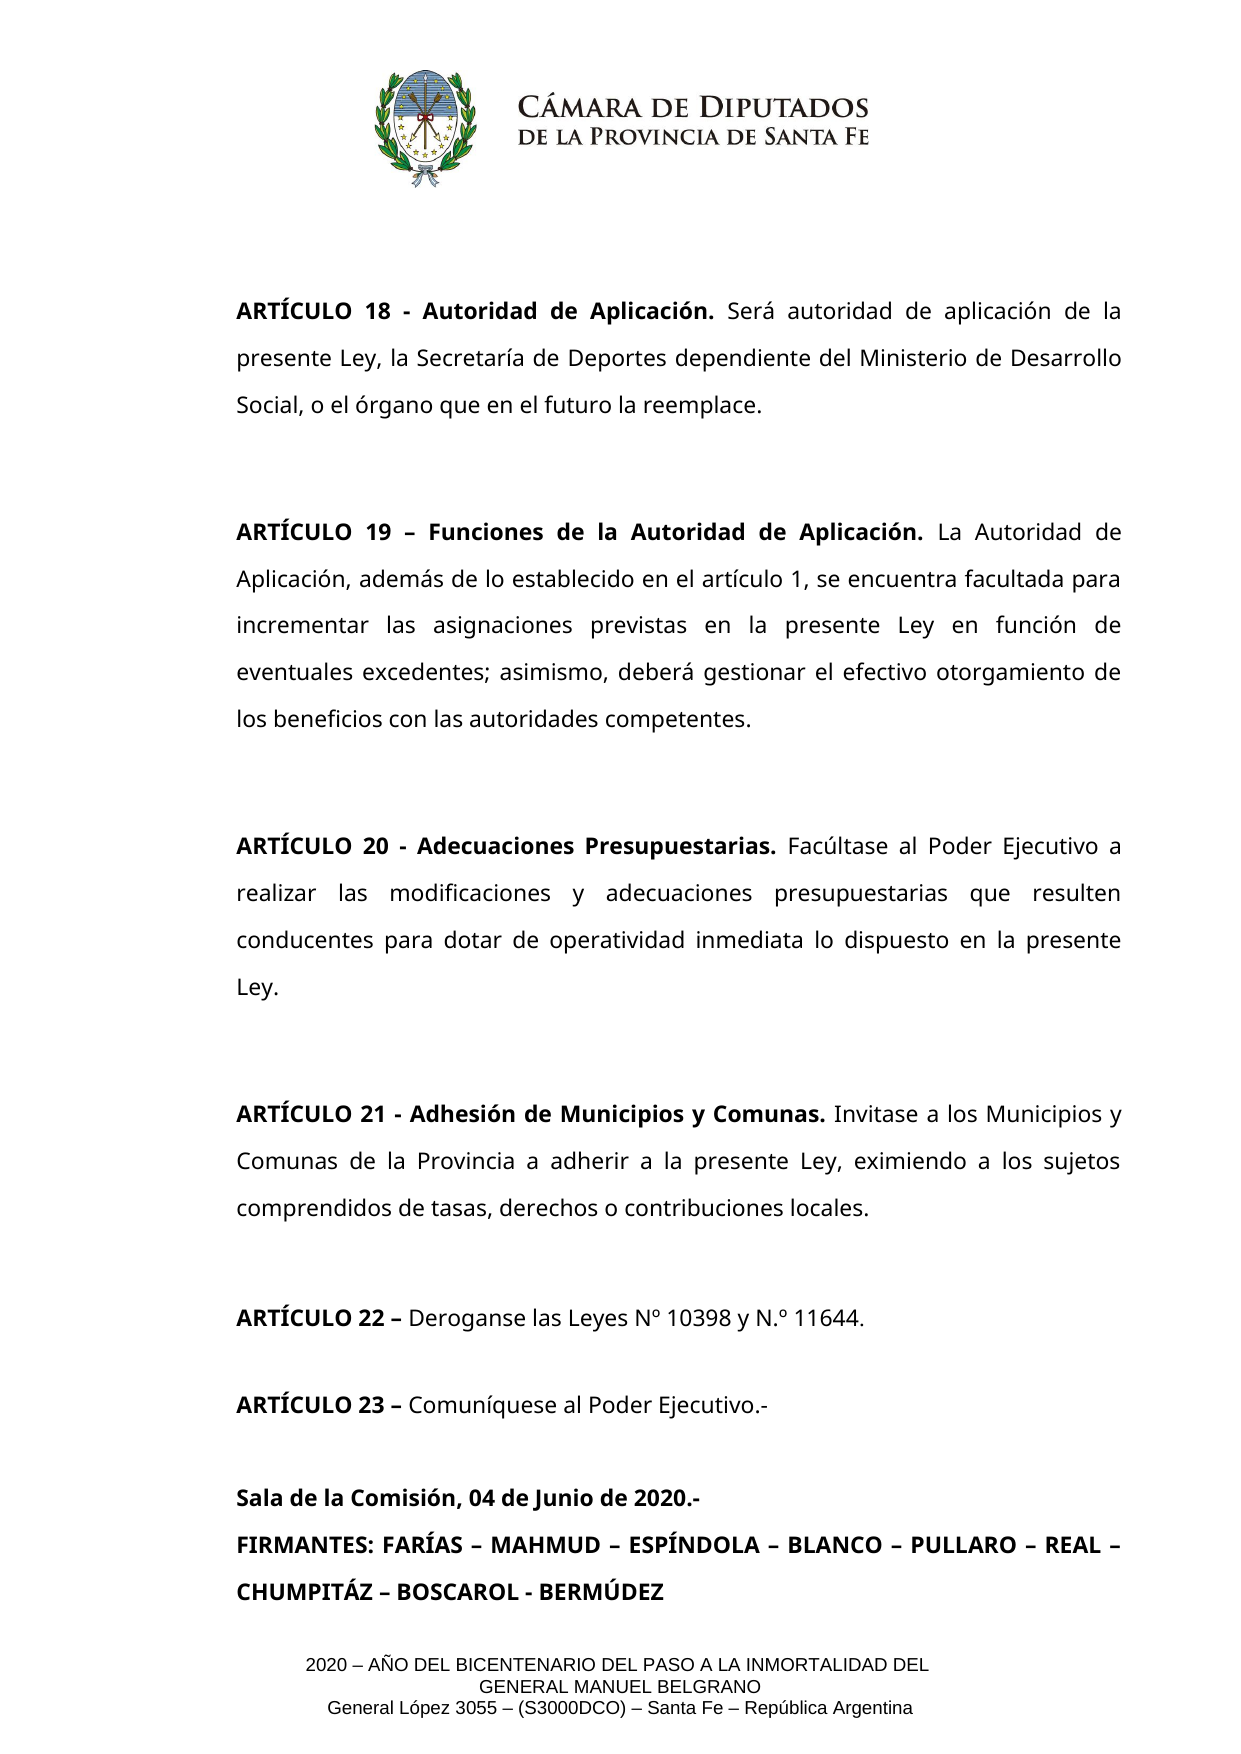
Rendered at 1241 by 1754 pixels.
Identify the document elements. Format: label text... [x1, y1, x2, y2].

text ARTÍCULO 22 – Deroganse las Leyes Nº 10398 y N.º 11644. [236, 1302, 1122, 1333]
picture [374, 70, 869, 192]
text ARTÍCULO 21 - Adhesión de Municipios y Comunas. Invitase a los Municipios y Comunas de la Provincia a adherir a la presente Ley, eximiendo a los sujetos comprendidos de tasas, derechos o contribuciones locales. [236, 1098, 1122, 1223]
text ARTÍCULO 19 – Funciones de la Autoridad de Aplicación. La Autoridad de Aplicación, además de lo establecido en el artículo 1, se encuentra facultada para incrementar las asignaciones previstas en la presente Ley en función de eventuales excedentes; asimismo, deberá gestionar el efectivo otorgamiento de los beneficios con las autoridades competentes. [236, 516, 1122, 734]
text ARTÍCULO 20 - Adecuaciones Presupuestarias. Facúltase al Poder Ejecutivo a realizar las modificaciones y adecuaciones presupuestarias que resulten conducentes para dotar de operatividad inmediata lo dispuesto en la presente Ley. [236, 830, 1122, 1002]
text Sala de la Comisión, 04 de Junio de 2020.- [236, 1482, 1122, 1513]
text ARTÍCULO 23 – Comuníquese al Poder Ejecutivo.- [236, 1388, 1122, 1420]
text FIRMANTES: FARÍAS – MAHMUD – ESPÍNDOLA – BLANCO – PULLARO – REAL – CHUMPITÁZ – BOSCAROL - BERMÚDEZ [236, 1529, 1122, 1607]
text ARTÍCULO 18 - Autoridad de Aplicación. Será autoridad de aplicación de la presente Ley, la Secretaría de Deportes dependiente del Ministerio de Desarrollo Social, o el órgano que en el futuro la reemplace. [236, 295, 1122, 420]
